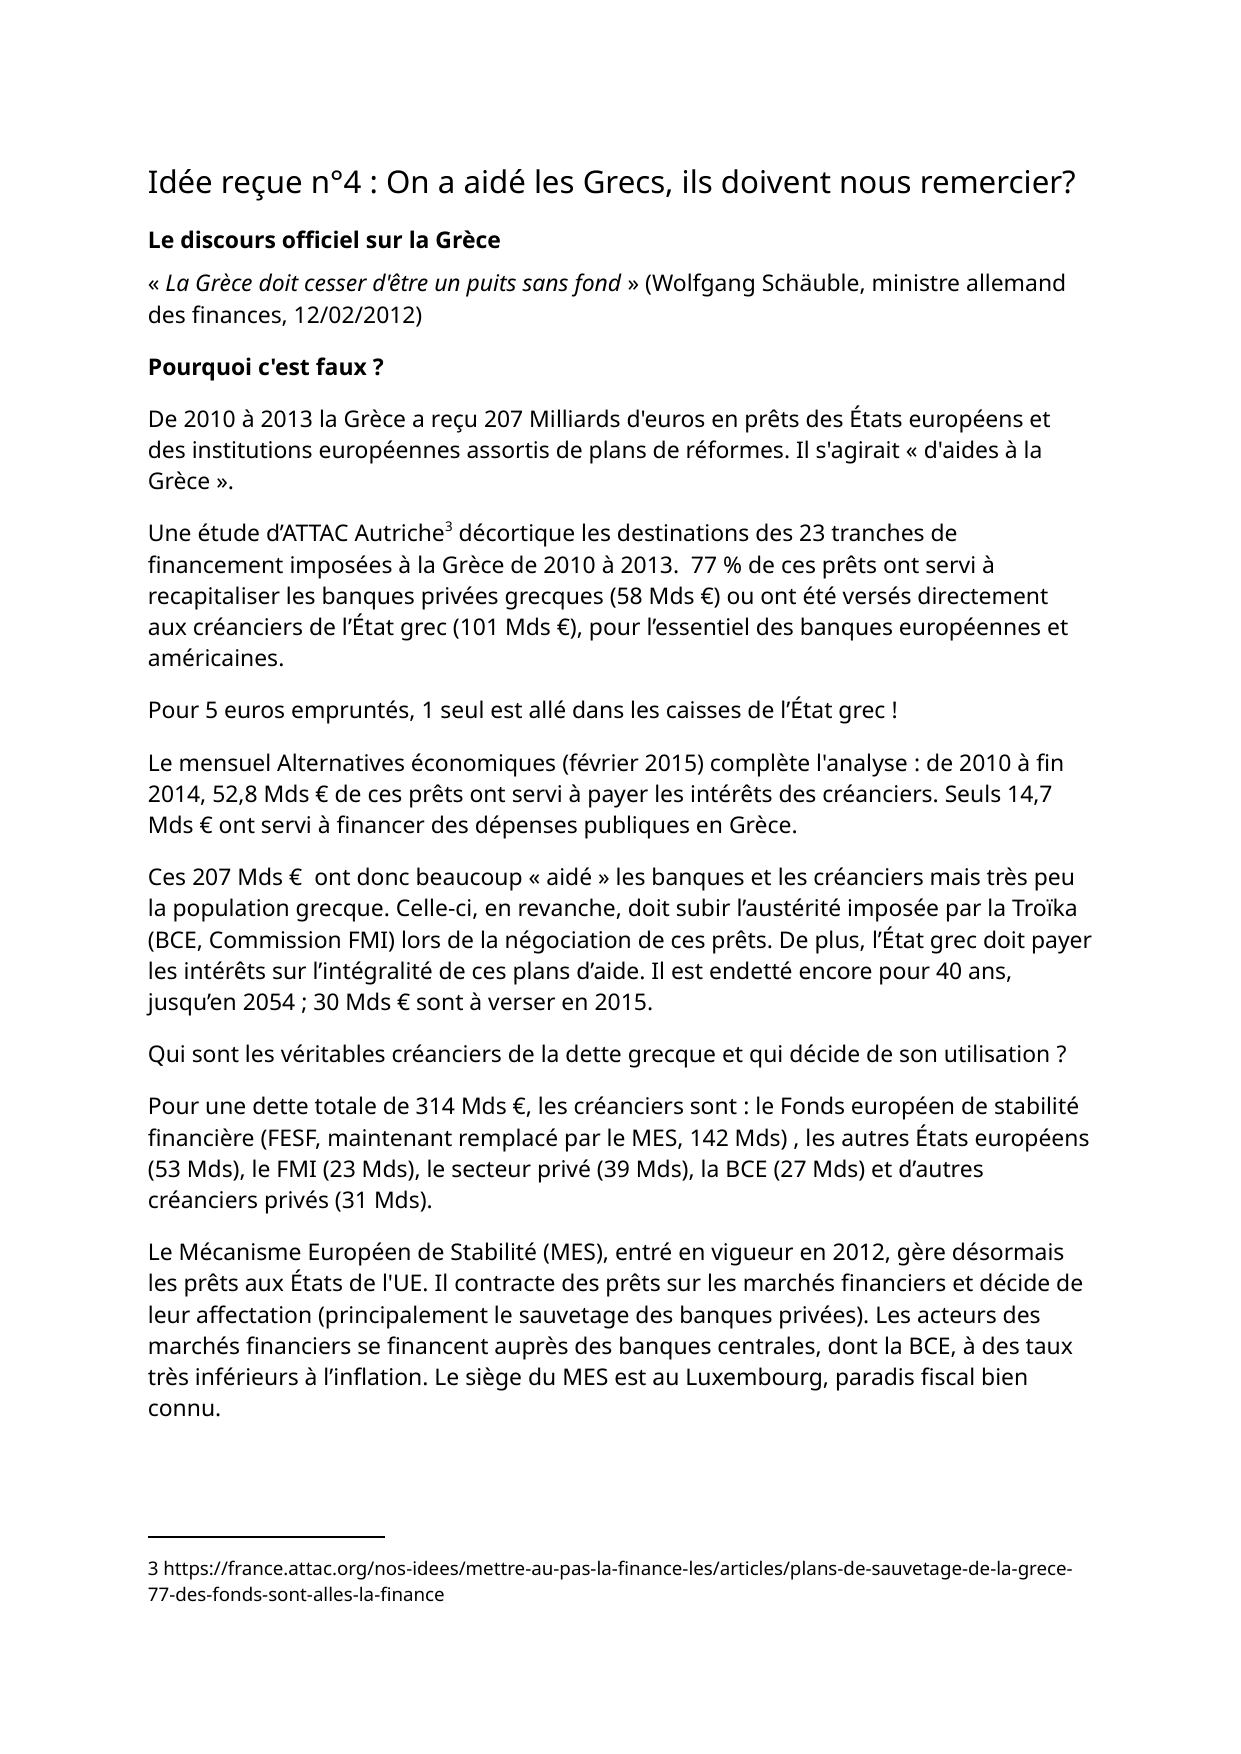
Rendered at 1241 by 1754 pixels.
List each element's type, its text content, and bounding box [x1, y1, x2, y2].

text Une étude d’ATTAC Autriche décortique les destinations des 23 tranches de financement imposées à la Grèce de 2010 à 2013. 77 % de ces prêts ont servi à recapitaliser les banques privées grecques (58 Mds €) ou ont été versés directement aux créanciers de l’État grec (101 Mds €), pour l’essentiel des banques européennes et américaines. [148, 517, 1093, 673]
text De 2010 à 2013 la Grèce a reçu 207 Milliards d'euros en prêts des États européens et des institutions européennes assortis de plans de réformes. Il s'agirait « d'aides à la Grèce ». [148, 403, 1093, 496]
text Qui sont les véritables créanciers de la dette grecque et qui décide de son utilisation ? [148, 1038, 1093, 1069]
text Le discours officiel sur la Grèce [148, 223, 1093, 255]
text Pour une dette totale de 314 Mds €, les créanciers sont : le Fonds européen de stabilité financière (FESF, maintenant remplacé par le MES, 142 Mds) , les autres États européens (53 Mds), le FMI (23 Mds), le secteur privé (39 Mds), la BCE (27 Mds) et d’autres créanciers privés (31 Mds). [148, 1090, 1093, 1215]
text Idée reçue n°4 : On a aidé les Grecs, ils doivent nous remercier? [148, 160, 1093, 203]
text Pourquoi c'est faux ? [148, 351, 1093, 382]
text Le mensuel Alternatives économiques (février 2015) complète l'analyse : de 2010 à fin 2014, 52,8 Mds € de ces prêts ont servi à payer les intérêts des créanciers. Seuls 14,7 Mds € ont servi à financer des dépenses publiques en Grèce. [148, 746, 1093, 840]
text https://france.attac.org/nos-idees/mettre-au-pas-la-finance-les/articles/plans-de-sauvetage-de-la-grece-77-des-fonds-sont-alles-la-finance [148, 1555, 1093, 1606]
text Le Mécanisme Européen de Stabilité (MES), entré en vigueur en 2012, gère désormais les prêts aux États de l'UE. Il contracte des prêts sur les marchés financiers et décide de leur affectation (principalement le sauvetage des banques privées). Les acteurs des marchés financiers se financent auprès des banques centrales, dont la BCE, à des taux très inférieurs à l’inflation. Le siège du MES est au Luxembourg, paradis fiscal bien connu. [148, 1236, 1093, 1423]
text Pour 5 euros empruntés, 1 seul est allé dans les caisses de l’État grec ! [148, 694, 1093, 726]
text Ces 207 Mds € ont donc beaucoup « aidé » les banques et les créanciers mais très peu la population grecque. Celle-ci, en revanche, doit subir l’austérité imposée par la Troïka (BCE, Commission FMI) lors de la négociation de ces prêts. De plus, l’État grec doit payer les intérêts sur l’intégralité de ces plans d’aide. Il est endetté encore pour 40 ans, jusqu’en 2054 ; 30 Mds € sont à verser en 2015. [148, 861, 1093, 1017]
text « La Grèce doit cesser d'être un puits sans fond » (Wolfgang Schäuble, ministre allemand des finances, 12/02/2012) [148, 267, 1093, 330]
